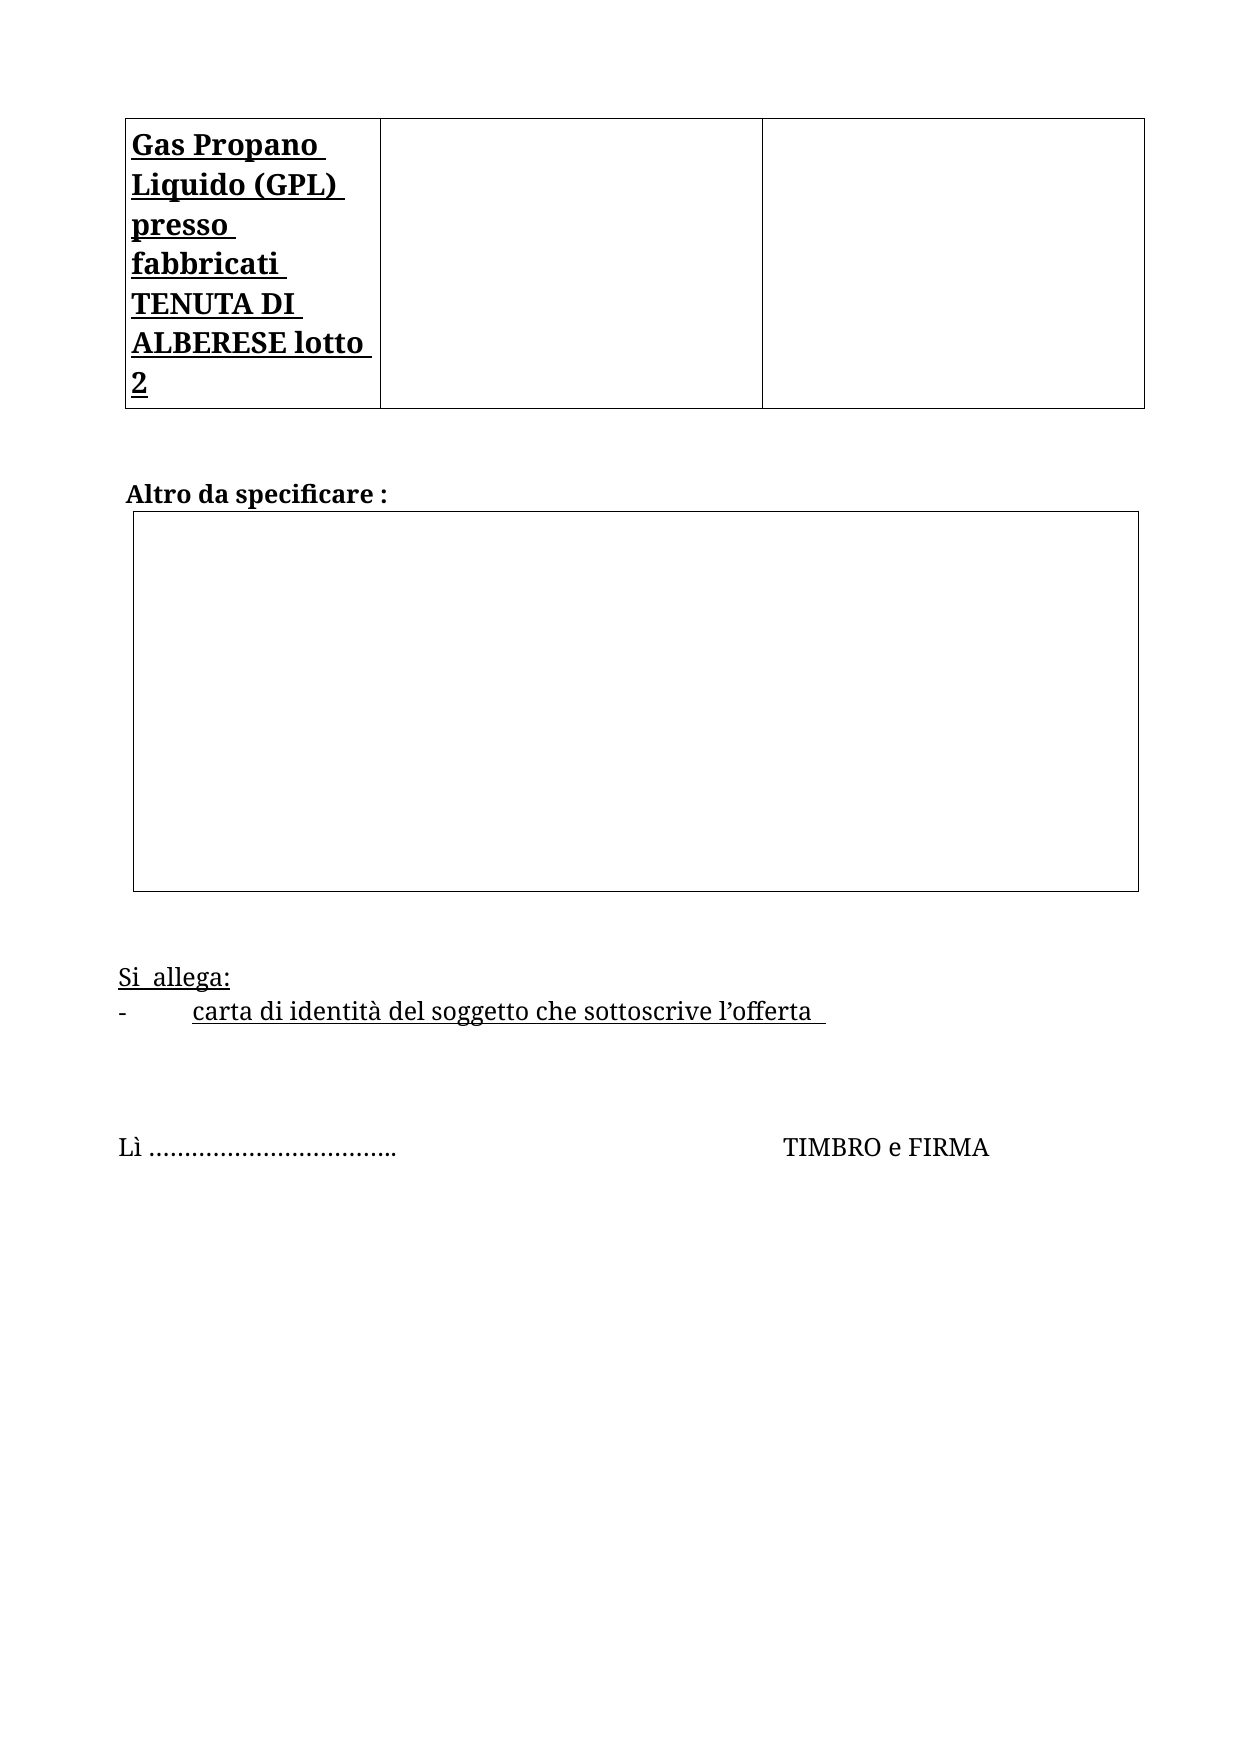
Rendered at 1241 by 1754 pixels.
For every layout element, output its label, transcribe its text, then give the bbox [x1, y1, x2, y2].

text Si allega: [118, 960, 1063, 994]
text Lì …………………………….. TIMBRO e FIRMA [118, 1130, 1063, 1164]
table_cell Gas Propano Liquido (GPL) presso fabbricati TENUTA DI ALBERESE lotto 2 [126, 119, 380, 408]
table_header Altro da specificare : [118, 118, 1235, 960]
list carta di identità del soggetto che sottoscrive l’offerta [118, 994, 1063, 1028]
table_cell [763, 119, 1144, 408]
table_cell [381, 119, 762, 408]
